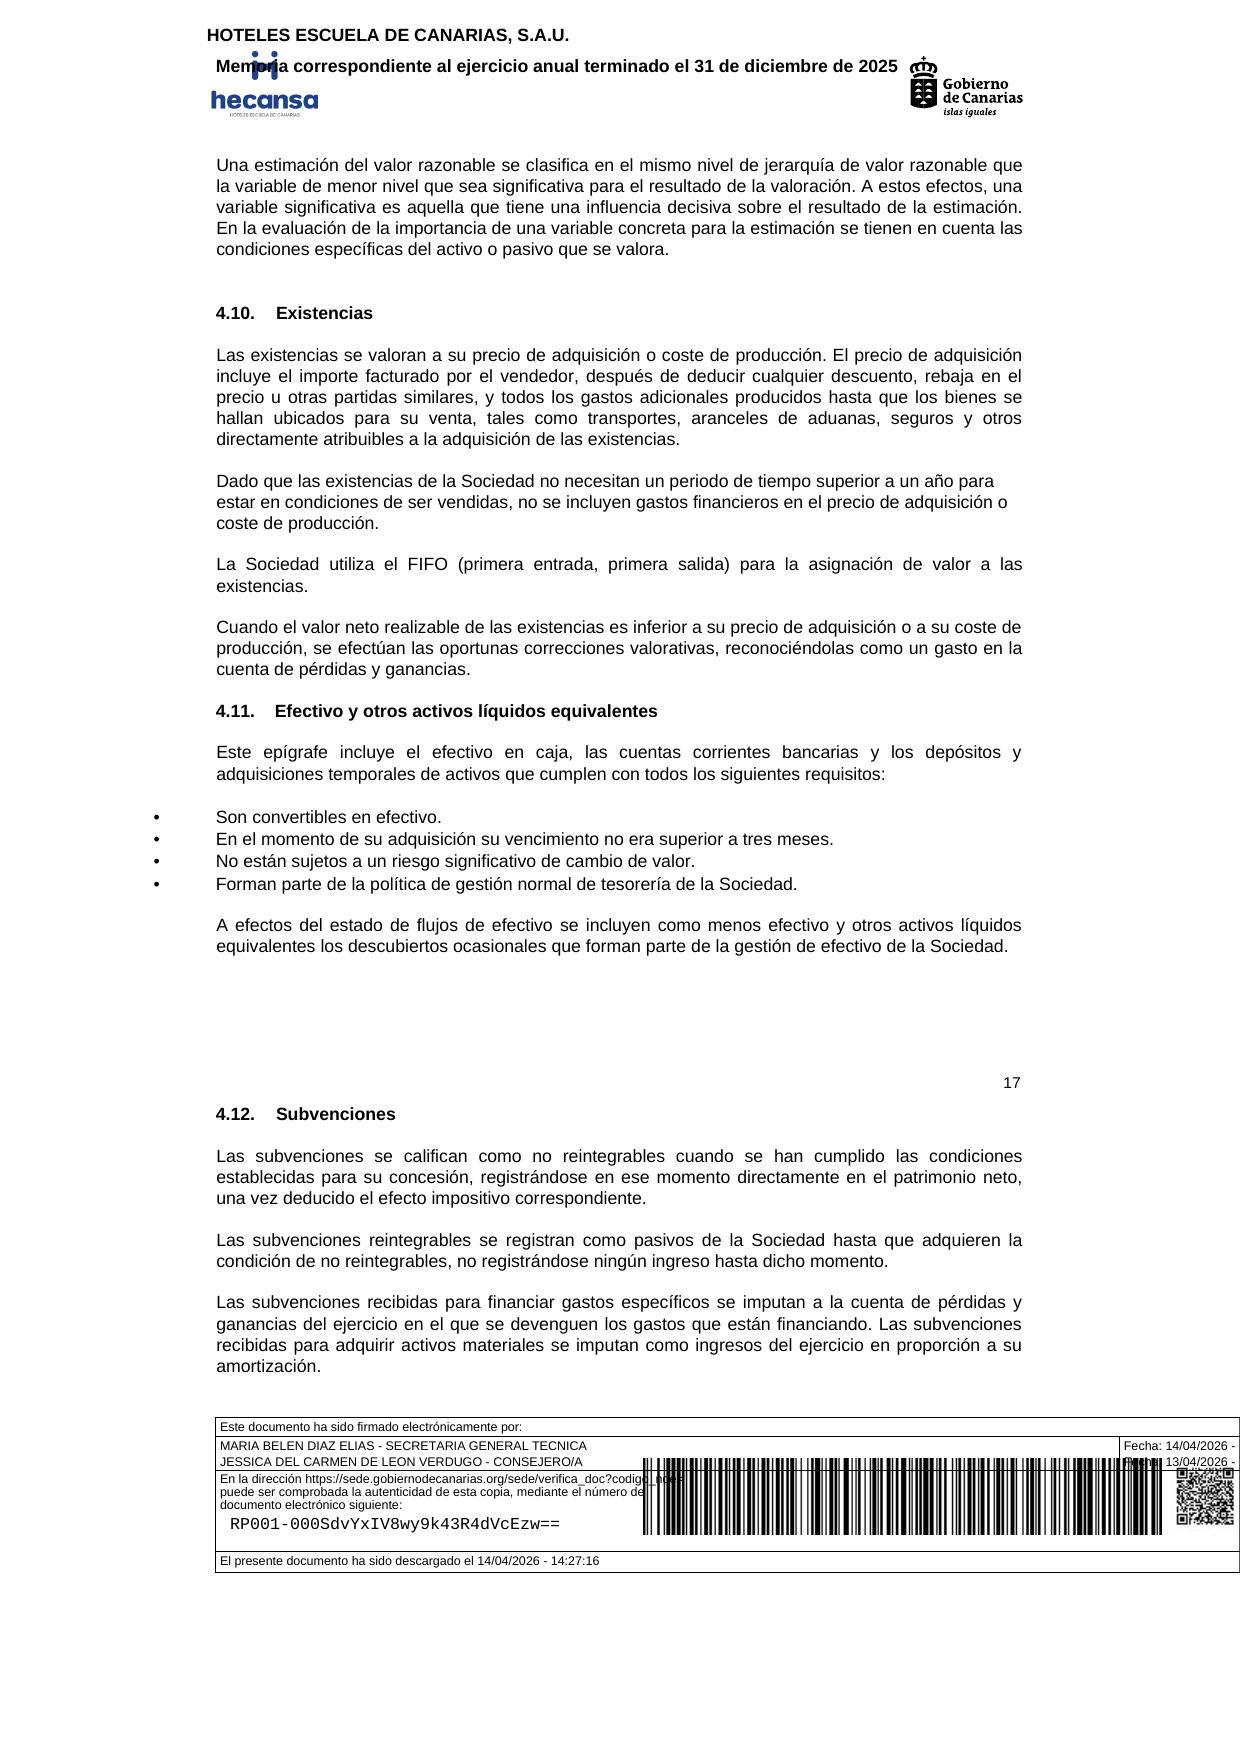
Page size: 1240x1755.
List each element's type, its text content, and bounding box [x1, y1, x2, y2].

text 17 [216, 1072, 1025, 1093]
list Forman parte de la política de gestión normal de tesorería de la Sociedad. [153, 873, 1023, 894]
list No están sujetos a un riesgo significativo de cambio de valor. [153, 851, 1023, 872]
text La Sociedad utiliza el FIFO (primera entrada, primera salida) para la asignación de valor a las existencias. [216, 554, 1023, 596]
text Las subvenciones se califican como no reintegrables cuando se han cumplido las condiciones establecidas para su concesión, registrándose en ese momento directamente en el patrimonio neto, una vez deducido el efecto impositivo correspondiente. [216, 1146, 1023, 1208]
text Cuando el valor neto realizable de las existencias es inferior a su precio de adquisición o a su coste de producción, se efectúan las oportunas correcciones valorativas, reconociéndolas como un gasto en la cuenta de pérdidas y ganancias. [216, 617, 1023, 679]
list Son convertibles en efectivo. [153, 806, 1023, 827]
list En el momento de su adquisición su vencimiento no era superior a tres meses. [153, 829, 1023, 849]
text Las existencias se valoran a su precio de adquisición o coste de producción. El precio de adquisición incluye el importe facturado por el vendedor, después de deducir cualquier descuento, rebaja en el precio u otras partidas similares, y todos los gastos adicionales producidos hasta que los bienes se hallan ubicados para su venta, tales como transportes, aranceles de aduanas, seguros y otros directamente atribuibles a la adquisición de las existencias. [216, 344, 1023, 449]
text Las subvenciones reintegrables se registran como pasivos de la Sociedad hasta que adquieren la condición de no reintegrables, no registrándose ningún ingreso hasta dicho momento. [216, 1229, 1023, 1271]
subtitle 4.10. Existencias [216, 303, 1036, 323]
text Este epígrafe incluye el efectivo en caja, las cuentas corrientes bancarias y los depósitos y adquisiciones temporales de activos que cumplen con todos los siguientes requisitos: [216, 742, 1023, 784]
text Las subvenciones recibidas para financiar gastos específicos se imputan a la cuenta de pérdidas y ganancias del ejercicio en el que se devenguen los gastos que están financiando. Las subvenciones recibidas para adquirir activos materiales se imputan como ingresos del ejercicio en proporción a su amortización. [216, 1292, 1023, 1376]
subtitle 4.11. Efectivo y otros activos líquidos equivalentes [216, 701, 1036, 721]
text A efectos del estado de flujos de efectivo se incluyen como menos efectivo y otros activos líquidos equivalentes los descubiertos ocasionales que forman parte de la gestión de efectivo de la Sociedad. [216, 915, 1023, 957]
subtitle 4.12. Subvenciones [216, 1104, 1036, 1124]
text Una estimación del valor razonable se clasifica en el mismo nivel de jerarquía de valor razonable que la variable de menor nivel que sea significativa para el resultado de la valoración. A estos efectos, una variable significativa es aquella que tiene una influencia decisiva sobre el resultado de la estimación. En la evaluación de la importancia de una variable concreta para la estimación se tienen en cuenta las condiciones específicas del activo o pasivo que se valora. [216, 154, 1023, 259]
text Dado que las existencias de la Sociedad no necesitan un periodo de tiempo superior a un año para estar en condiciones de ser vendidas, no se incluyen gastos financieros en el precio de adquisición o coste de producción. [216, 470, 1024, 533]
